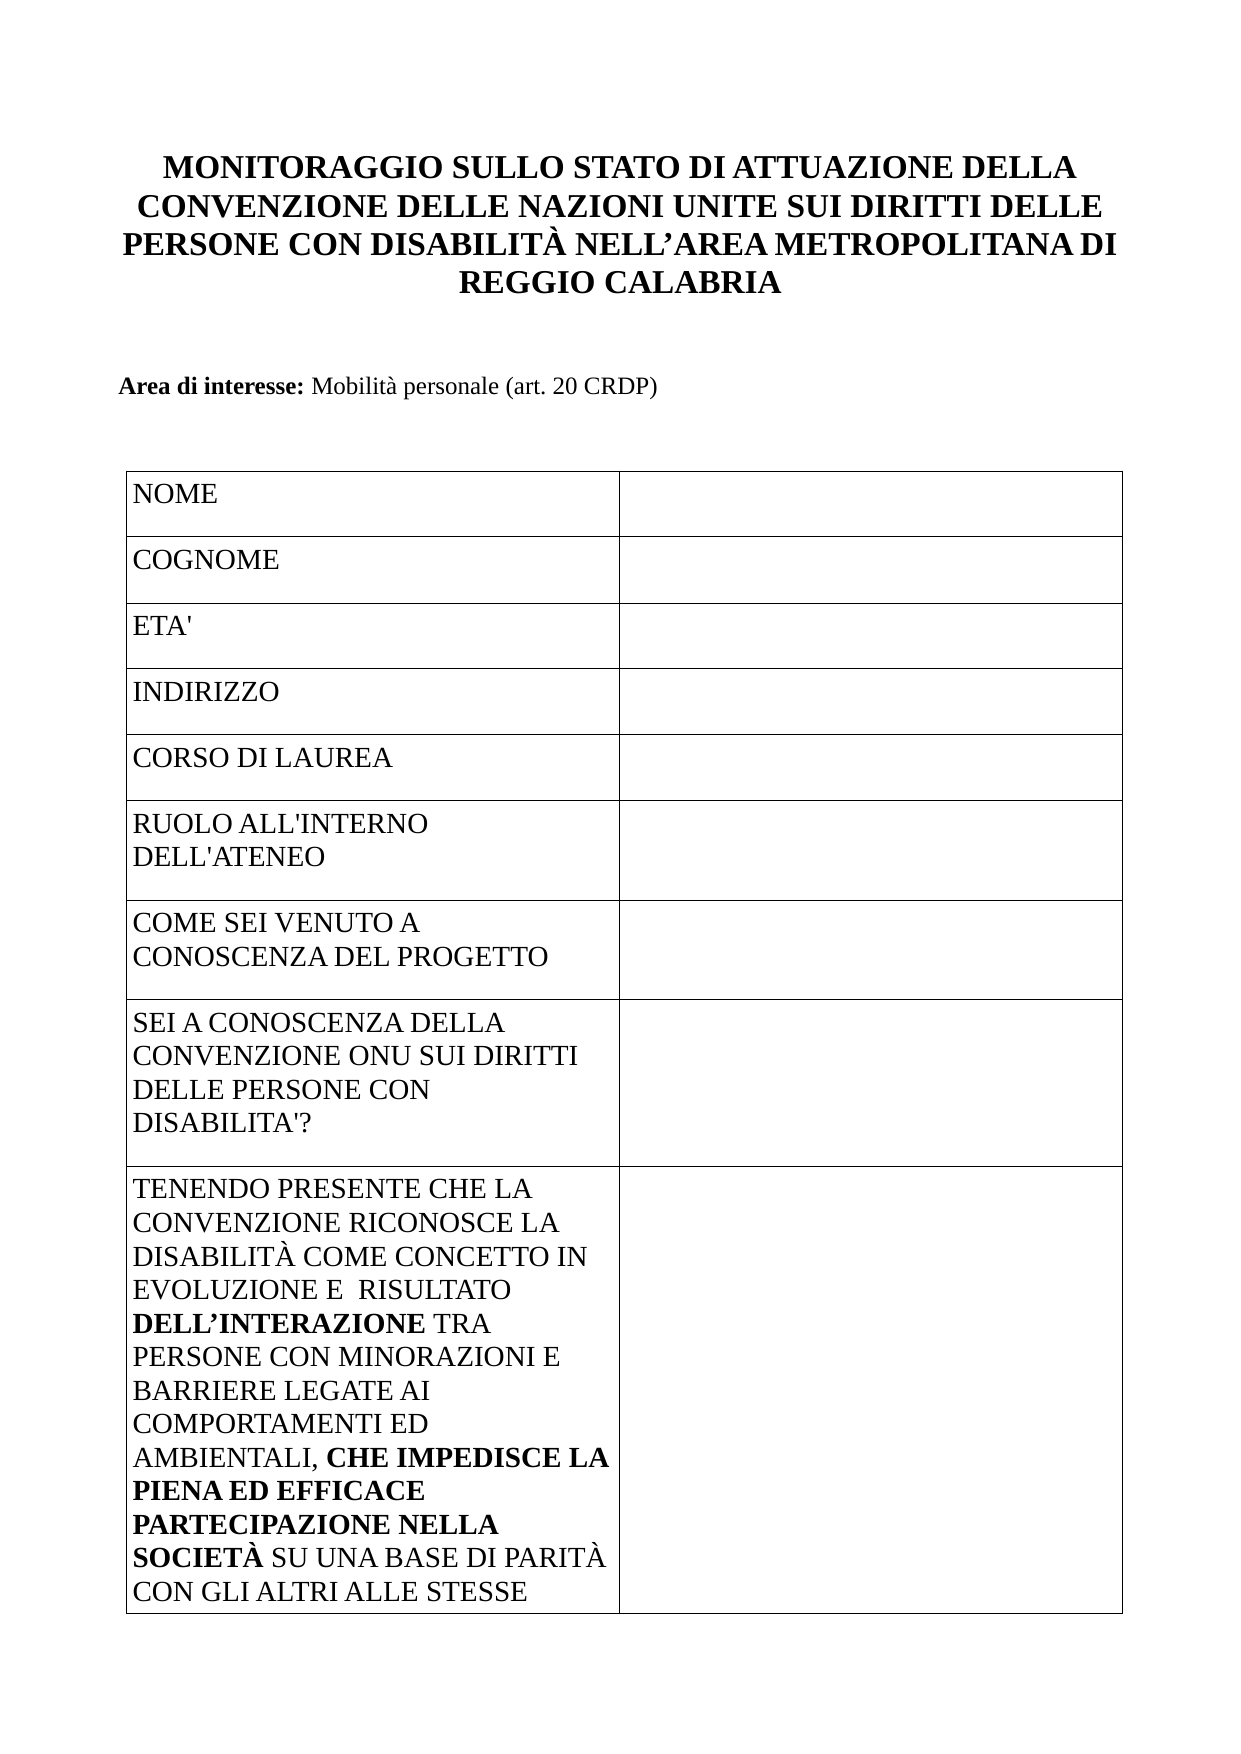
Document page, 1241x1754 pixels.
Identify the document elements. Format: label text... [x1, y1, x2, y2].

table_cell TENENDO PRESENTE CHE LA CONVENZIONE RICONOSCE LA DISABILITÀ COME CONCETTO IN EVOLUZIONE E RISULTATO DELL’INTERAZIONE TRA PERSONE CON MINORAZIONI E BARRIERE LEGATE AI COMPORTAMENTI ED AMBIENTALI, CHE IMPEDISCE LA PIENA ED EFFICACE PARTECIPAZIONE NELLA SOCIETÀ SU UNA BASE DI PARITÀ CON GLI ALTRI ALLE STESSE [127, 1167, 619, 1613]
table_cell [620, 537, 1122, 602]
table_cell [620, 735, 1122, 800]
table_cell [620, 669, 1122, 734]
table_cell COME SEI VENUTO A CONOSCENZA DEL PROGETTO [127, 901, 619, 999]
table_cell COGNOME [127, 537, 619, 602]
table_cell [620, 604, 1122, 668]
table_cell [620, 1167, 1122, 1613]
table_cell SEI A CONOSCENZA DELLA CONVENZIONE ONU SUI DIRITTI DELLE PERSONE CON DISABILITA'? [127, 1000, 619, 1166]
text Monitoraggio Sullo stato di attuazione della Convenzione delle Nazioni Unite sui diritti delle Persone con Disabilità nell’area METROPOLITANA DI REGGIO CALABRIA [118, 148, 1122, 301]
table_cell INDIRIZZO [127, 669, 619, 734]
table_cell RUOLO ALL'INTERNO DELL'ATENEO [127, 801, 619, 900]
table_cell [620, 1000, 1122, 1166]
table_header [620, 472, 1122, 536]
table_cell [620, 801, 1122, 900]
table_cell [620, 901, 1122, 999]
text Area di interesse: Mobilità personale (art. 20 CRDP) [118, 371, 1077, 400]
table_cell ETA' [127, 604, 619, 668]
table_header NOME [127, 472, 619, 536]
table_cell CORSO DI LAUREA [127, 735, 619, 800]
